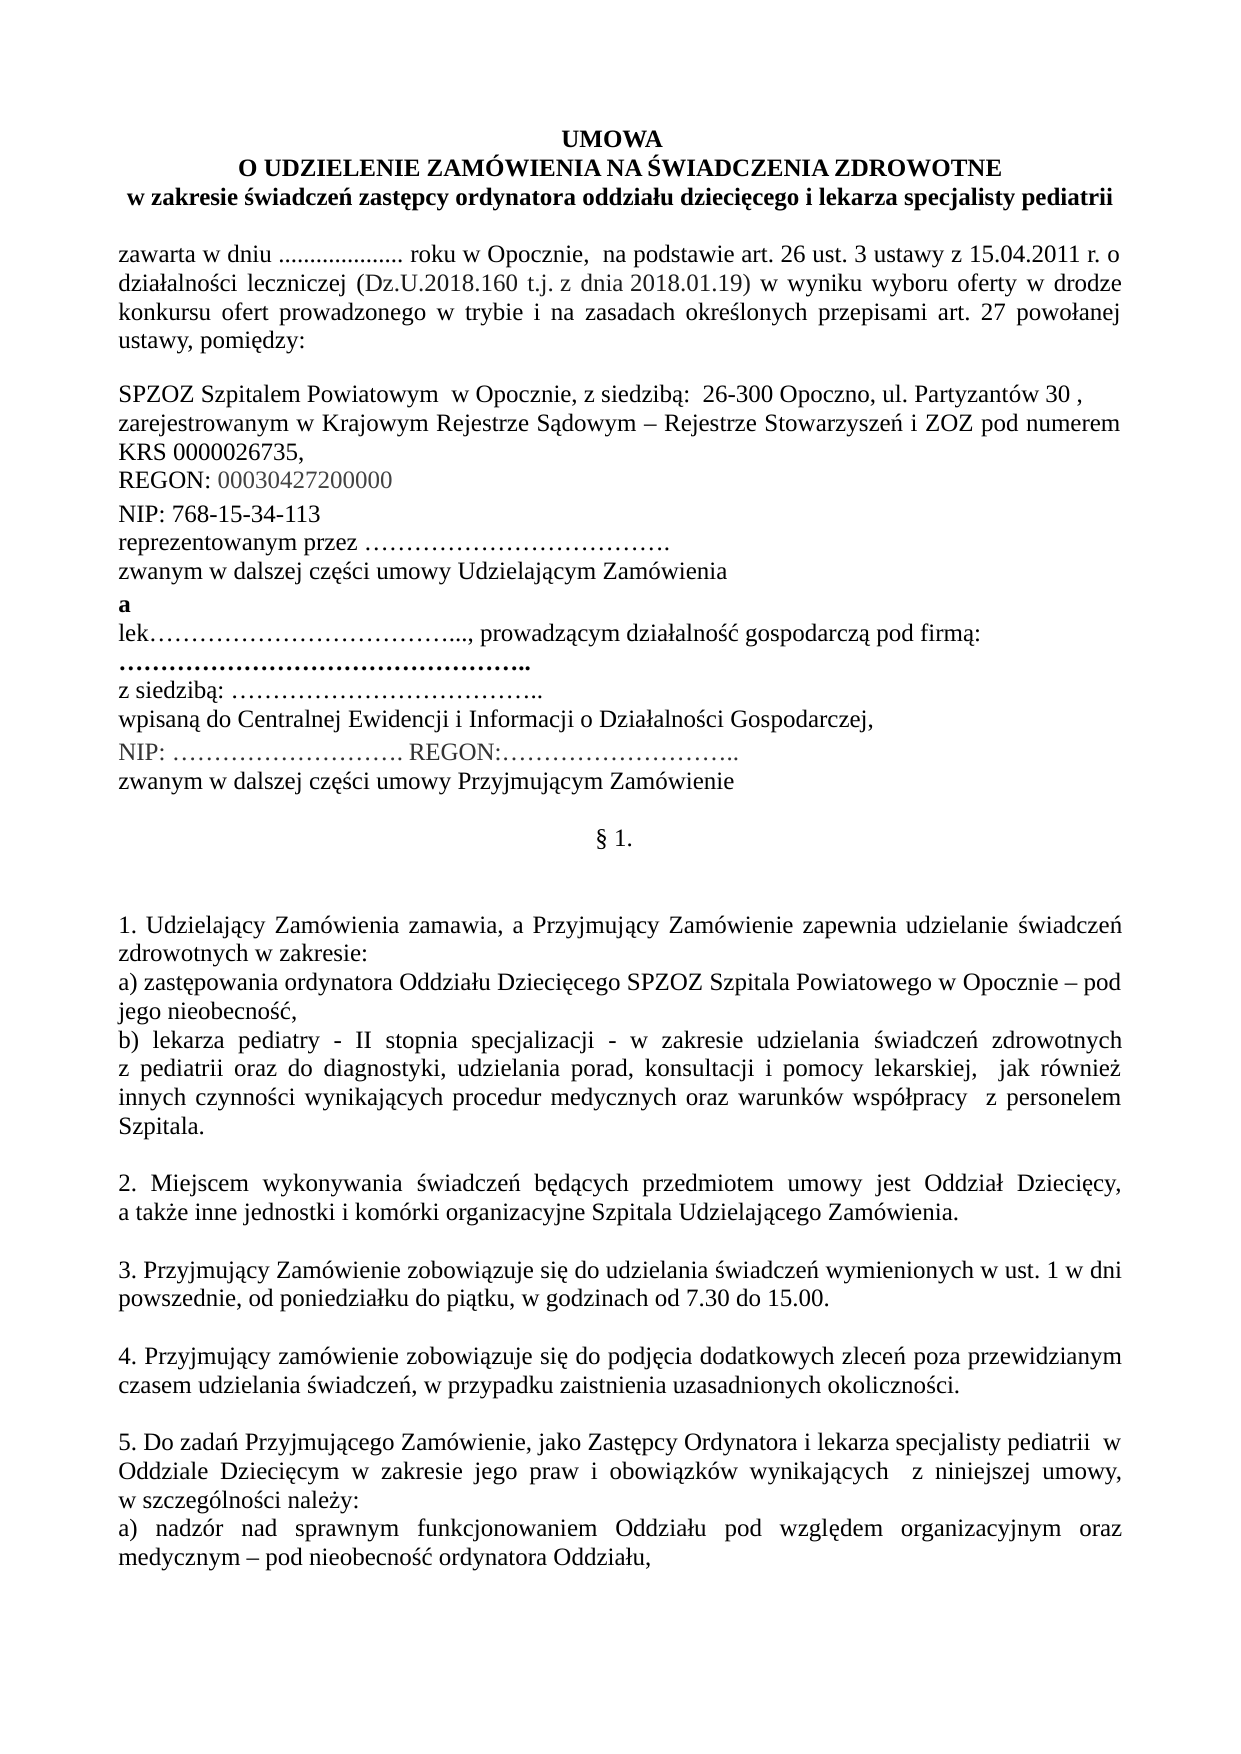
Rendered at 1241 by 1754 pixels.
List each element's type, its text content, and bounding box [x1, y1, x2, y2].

text 4. Przyjmujący zamówienie zobowiązuje się do podjęcia dodatkowych zleceń poza przewidzianym czasem udzielania świadczeń, w przypadku zaistnienia uzasadnionych okoliczności. [118, 1341, 1122, 1398]
text SPZOZ Szpitalem Powiatowym w Opocznie, z siedzibą: 26-300 Opoczno, ul. Partyzantów 30 , [118, 379, 1122, 408]
text reprezentowanym przez ………………………………. [118, 527, 1122, 556]
text NIP: ………………………. REGON:……………………….. [118, 737, 1122, 766]
text a [118, 589, 1122, 618]
text REGON: 00030427200000 [118, 466, 1122, 494]
text b) lekarza pediatry - II stopnia specjalizacji - w zakresie udzielania świadczeń zdrowotnych z pediatrii oraz do diagnostyki, udzielania porad, konsultacji i pomocy lekarskiej, jak również innych czynności wynikających procedur medycznych oraz warunków współpracy z personelem Szpitala. [118, 1025, 1122, 1140]
text UMOWA [118, 124, 1122, 153]
text 3. Przyjmujący Zamówienie zobowiązuje się do udzielania świadczeń wymienionych w ust. 1 w dni powszednie, od poniedziałku do piątku, w godzinach od 7.30 do 15.00. [118, 1255, 1122, 1312]
text ………………………………………….. [118, 647, 1122, 675]
text 5. Do zadań Przyjmującego Zamówienie, jako Zastępcy Ordynatora i lekarza specjalisty pediatrii w Oddziale Dziecięcym w zakresie jego praw i obowiązków wynikających z niniejszej umowy, w szczególności należy: [118, 1427, 1122, 1513]
text wpisaną do Centralnej Ewidencji i Informacji o Działalności Gospodarczej, [118, 704, 1122, 733]
text 2. Miejscem wykonywania świadczeń będących przedmiotem umowy jest Oddział Dziecięcy, a także inne jednostki i komórki organizacyjne Szpitala Udzielającego Zamówienia. [118, 1168, 1122, 1226]
text 1. Udzielający Zamówienia zamawia, a Przyjmujący Zamówienie zapewnia udzielanie świadczeń zdrowotnych w zakresie: [118, 910, 1122, 967]
text zwanym w dalszej części umowy Udzielającym Zamówienia [118, 556, 1122, 585]
text w zakresie świadczeń zastępcy ordynatora oddziału dziecięcego i lekarza specjalisty pediatrii [118, 182, 1122, 211]
text a) zastępowania ordynatora Oddziału Dziecięcego SPZOZ Szpitala Powiatowego w Opocznie – pod jego nieobecność, [118, 967, 1122, 1025]
text § 1. [118, 823, 1122, 852]
text NIP: 768-15-34-113 [118, 499, 1122, 527]
text zarejestrowanym w Krajowym Rejestrze Sądowym – Rejestrze Stowarzyszeń i ZOZ pod numerem KRS 0000026735, [118, 408, 1122, 466]
text zwanym w dalszej części umowy Przyjmującym Zamówienie [118, 766, 1122, 795]
text a) nadzór nad sprawnym funkcjonowaniem Oddziału pod względem organizacyjnym oraz medycznym – pod nieobecność ordynatora Oddziału, [118, 1513, 1122, 1571]
text O UDZIELENIE ZAMÓWIENIA NA ŚWIADCZENIA ZDROWOTNE [118, 153, 1122, 182]
text z siedzibą: ……………………………….. [118, 675, 1122, 704]
text zawarta w dniu .................... roku w Opocznie, na podstawie art. 26 ust. 3 ustawy z 15.04.2011 r. o działalności leczniczej (Dz.U.2018.160 t.j. z dnia 2018.01.19) w wyniku wyboru oferty w drodze konkursu ofert prowadzonego w trybie i na zasadach określonych przepisami art. 27 powołanej ustawy, pomiędzy: [118, 239, 1122, 354]
text lek………………………………..., prowadzącym działalność gospodarczą pod firmą: [118, 618, 1122, 647]
